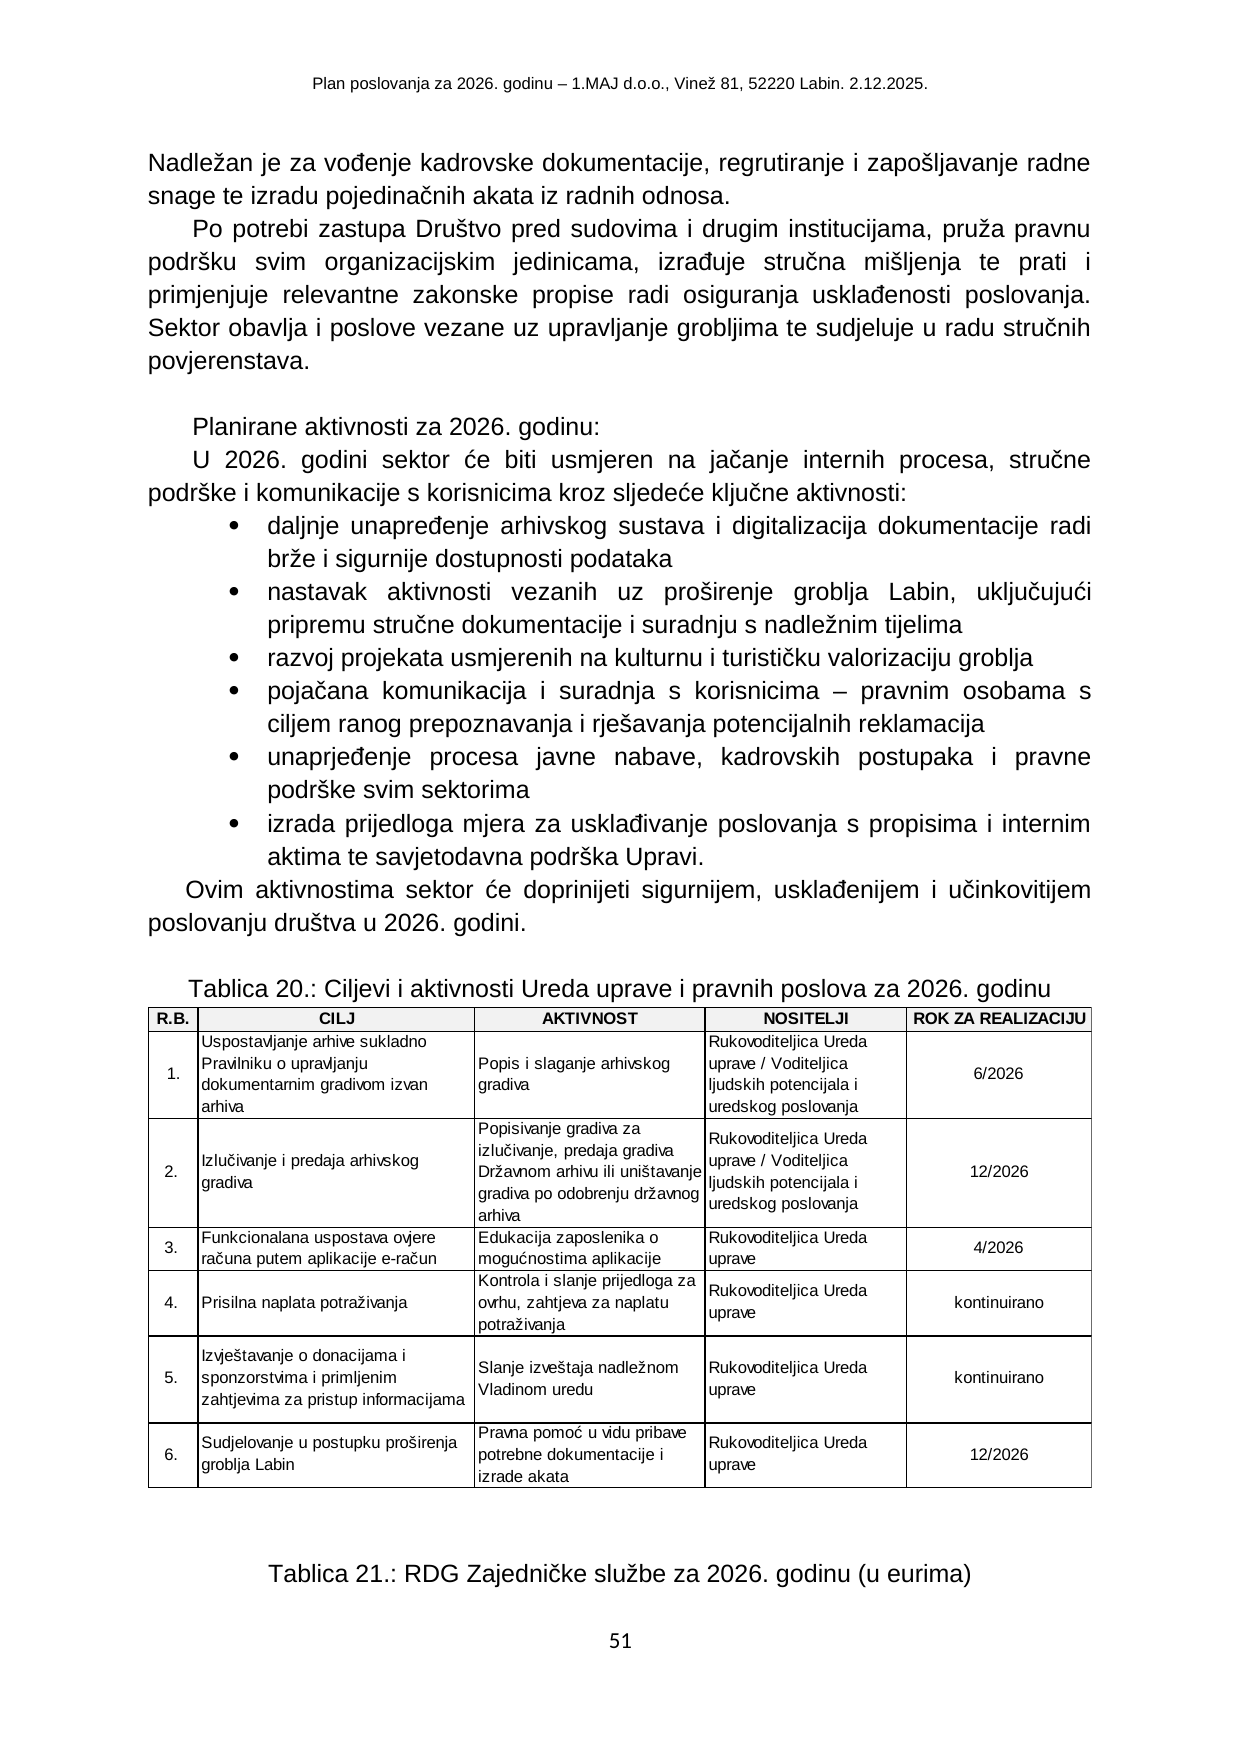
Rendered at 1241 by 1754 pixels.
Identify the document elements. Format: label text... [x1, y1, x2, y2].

text Planirane aktivnosti za 2026. godinu: [148, 412, 1093, 441]
list daljnje unapređenje arhivskog sustava i digitalizacija dokumentacije radi brže i sigurnije dostupnosti podataka [229, 511, 1093, 573]
list izrada prijedloga mjera za usklađivanje poslovanja s propisima i internim aktima te savjetodavna podrška Upravi. [229, 808, 1093, 870]
list unaprjeđenje procesa javne nabave, kadrovskih postupaka i pravne podrške svim sektorima [229, 742, 1093, 804]
list nastavak aktivnosti vezanih uz proširenje groblja Labin, uključujući pripremu stručne dokumentacije i suradnju s nadležnim tijelima [229, 577, 1093, 639]
text Ovim aktivnostima sektor će doprinijeti sigurnijem, usklađenijem i učinkovitijem poslovanju društva u 2026. godini. [148, 875, 1093, 936]
text Nadležan je za vođenje kadrovske dokumentacije, regrutiranje i zapošljavanje radne snage te izradu pojedinačnih akata iz radnih odnosa. [148, 148, 1093, 209]
list razvoj projekata usmjerenih na kulturnu i turističku valorizaciju groblja [229, 643, 1093, 672]
text U 2026. godini sektor će biti usmjeren na jačanje internih procesa, stručne podrške i komunikacije s korisnicima kroz sljedeće ključne aktivnosti: [148, 445, 1093, 507]
list pojačana komunikacija i suradnja s korisnicima – pravnim osobama s ciljem ranog prepoznavanja i rješavanja potencijalnih reklamacija [229, 676, 1093, 738]
text Tablica 21.: RDG Zajedničke službe za 2026. godinu (u eurima) [148, 1559, 1093, 1588]
text Tablica 20.: Ciljevi i aktivnosti Ureda uprave i pravnih poslova za 2026. godinu [148, 974, 1093, 1002]
text Po potrebi zastupa Društvo pred sudovima i drugim institucijama, pruža pravnu podršku svim organizacijskim jedinicama, izrađuje stručna mišljenja te prati i primjenjuje relevantne zakonske propise radi osiguranja usklađenosti poslovanja. Sektor obavlja i poslove vezane uz upravljanje grobljima te sudjeluje u radu stručnih povjerenstava. [148, 214, 1093, 374]
